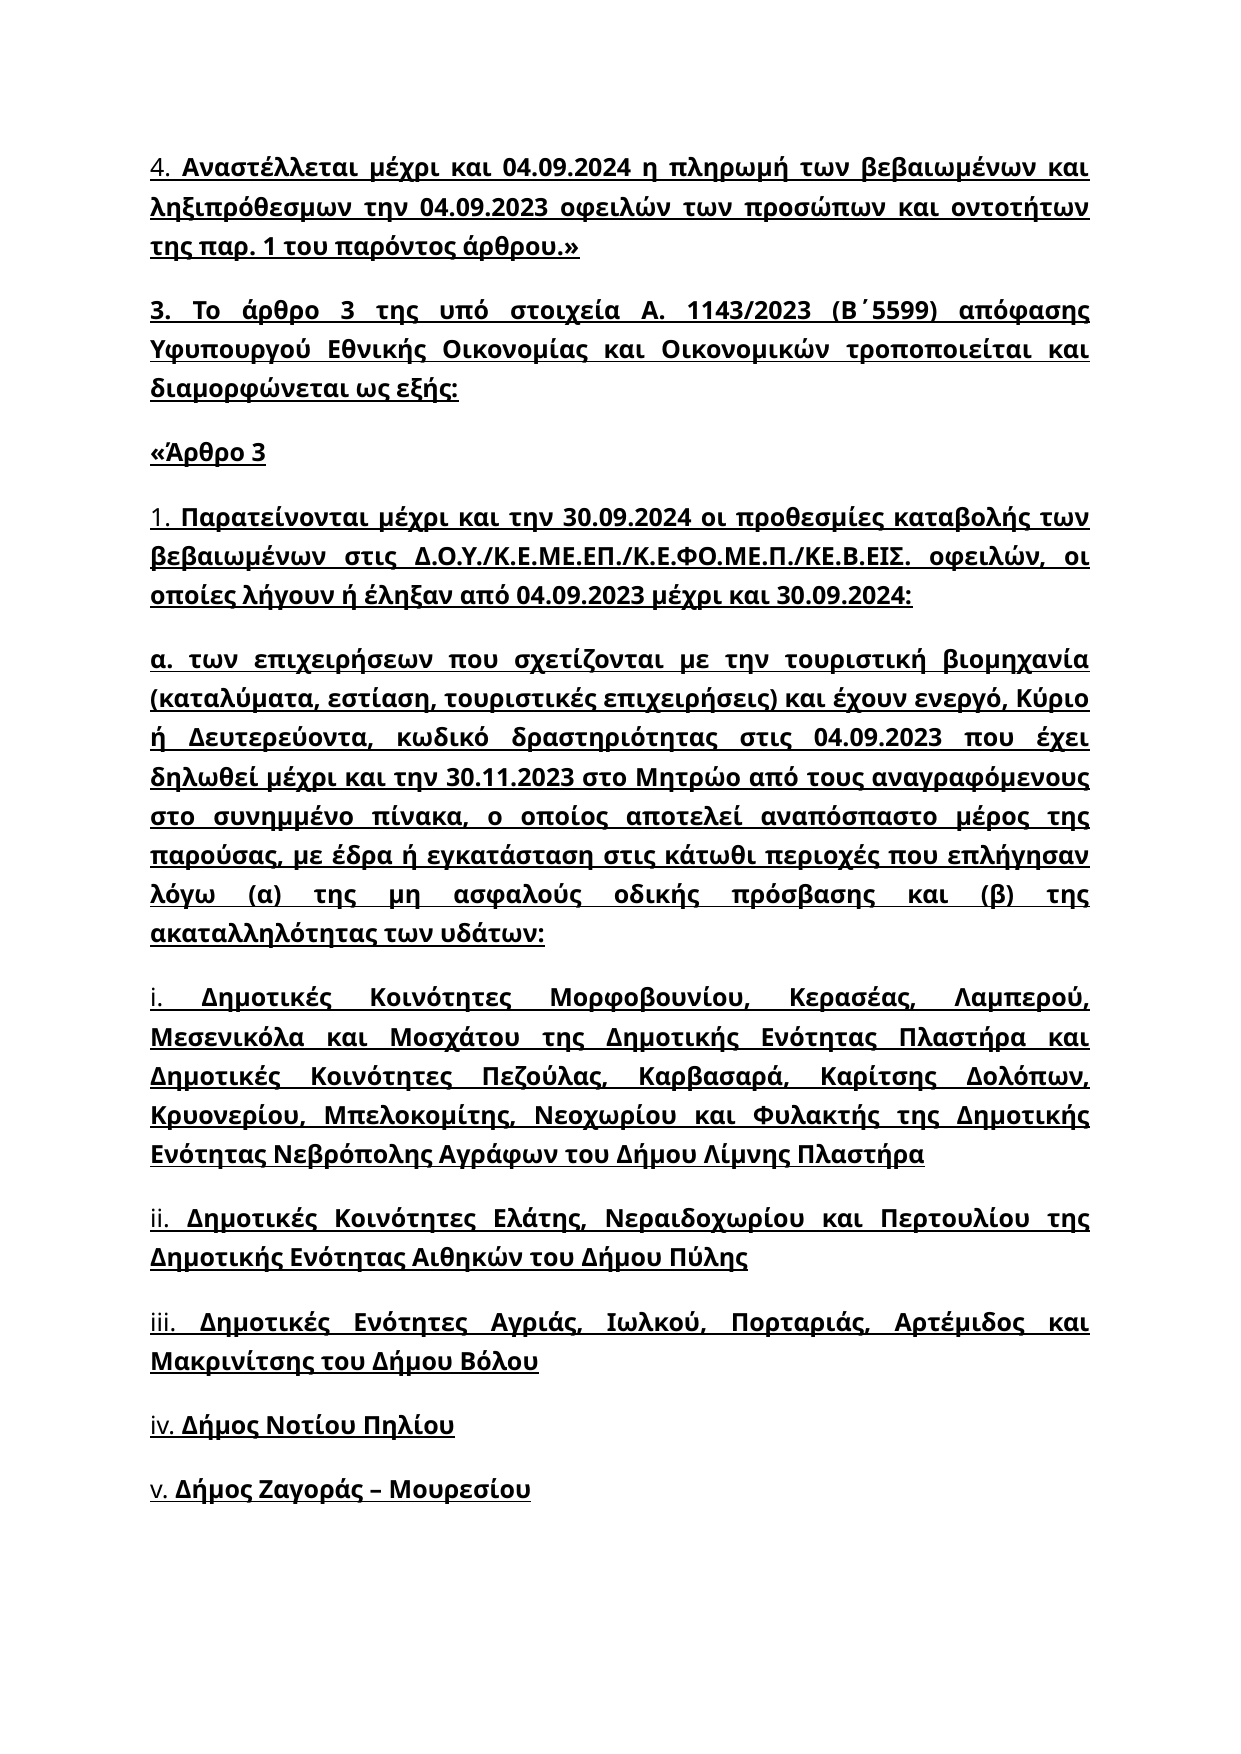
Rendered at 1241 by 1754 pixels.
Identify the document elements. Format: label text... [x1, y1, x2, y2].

text 1. Παρατείνονται μέχρι και την 30.09.2024 οι προθεσμίες καταβολής των [150, 499, 1090, 528]
text ή Δευτερεύοντα, κωδικό δραστηριότητας στις 04.09.2023 που έχει [150, 712, 1090, 749]
text Δημοτικής Ενότητας Αιθηκών του Δήμου Πύλης [150, 1232, 1090, 1274]
text iv. Δήμος Νοτίου Πηλίου [150, 1407, 1090, 1442]
text Μεσενικόλα και Μοσχάτου της Δημοτικής Ενότητας Πλαστήρα και [150, 1011, 1090, 1048]
text οποίες λήγουν ή έληξαν από 04.09.2023 μέχρι και 30.09.2024: [150, 569, 1090, 612]
text (καταλύματα, εστίαση, τουριστικές επιχειρήσεις) και έχουν ενεργό, Κύριο [150, 672, 1090, 710]
text Κρυονερίου, Μπελοκομίτης, Νεοχωρίου και Φυλακτής της Δημοτικής [150, 1089, 1090, 1126]
text Μακρινίτσης του Δήμου Βόλου [150, 1335, 1090, 1377]
text της παρ. 1 του παρόντος άρθρου.» [150, 220, 1090, 262]
text ληξιπρόθεσμων την 04.09.2023 οφειλών των προσώπων και οντοτήτων [150, 181, 1090, 218]
text Ενότητας Νεβρόπολης Αγράφων του Δήμου Λίμνης Πλαστήρα [150, 1128, 1090, 1171]
text 3. Το άρθρο 3 της υπό στοιχεία Α. 1143/2023 (Β΄5599) απόφασης [150, 292, 1090, 321]
text Υφυπουργού Εθνικής Οικονομίας και Οικονομικών τροποποιείται και [150, 323, 1090, 361]
text i. Δημοτικές Κοινότητες Μορφοβουνίου, Κερασέας, Λαμπερού, [150, 980, 1090, 1009]
text ii. Δημοτικές Κοινότητες Ελάτης, Νεραιδοχωρίου και Περτουλίου της [150, 1201, 1090, 1230]
text iii. Δημοτικές Ενότητες Αγριάς, Ιωλκού, Πορταριάς, Αρτέμιδος και [150, 1304, 1090, 1333]
text βεβαιωμένων στις Δ.Ο.Υ./Κ.Ε.ΜΕ.ΕΠ./Κ.Ε.ΦΟ.ΜΕ.Π./ΚΕ.Β.ΕΙΣ. οφειλών, οι [150, 530, 1090, 567]
text λόγω (α) της μη ασφαλούς οδικής πρόσβασης και (β) της [150, 868, 1090, 906]
text Δημοτικές Κοινότητες Πεζούλας, Καρβασαρά, Καρίτσης Δολόπων, [150, 1050, 1090, 1087]
text ακαταλληλότητας των υδάτων: [150, 907, 1090, 950]
text 4. Αναστέλλεται μέχρι και 04.09.2024 η πληρωμή των βεβαιωμένων και [150, 150, 1090, 179]
text α. των επιχειρήσεων που σχετίζονται με την τουριστική βιομηχανία [150, 642, 1090, 671]
text «Άρθρο 3 [150, 435, 1090, 469]
text στο συνημμένο πίνακα, ο οποίος αποτελεί αναπόσπαστο μέρος της [150, 790, 1090, 827]
text διαμορφώνεται ως εξής: [150, 362, 1090, 405]
text δηλωθεί μέχρι και την 30.11.2023 στο Μητρώο από τους αναγραφόμενους [150, 751, 1090, 788]
text παρούσας, με έδρα ή εγκατάσταση στις κάτωθι περιοχές που επλήγησαν [150, 829, 1090, 866]
text v. Δήμος Ζαγοράς – Μουρεσίου [150, 1472, 1090, 1506]
